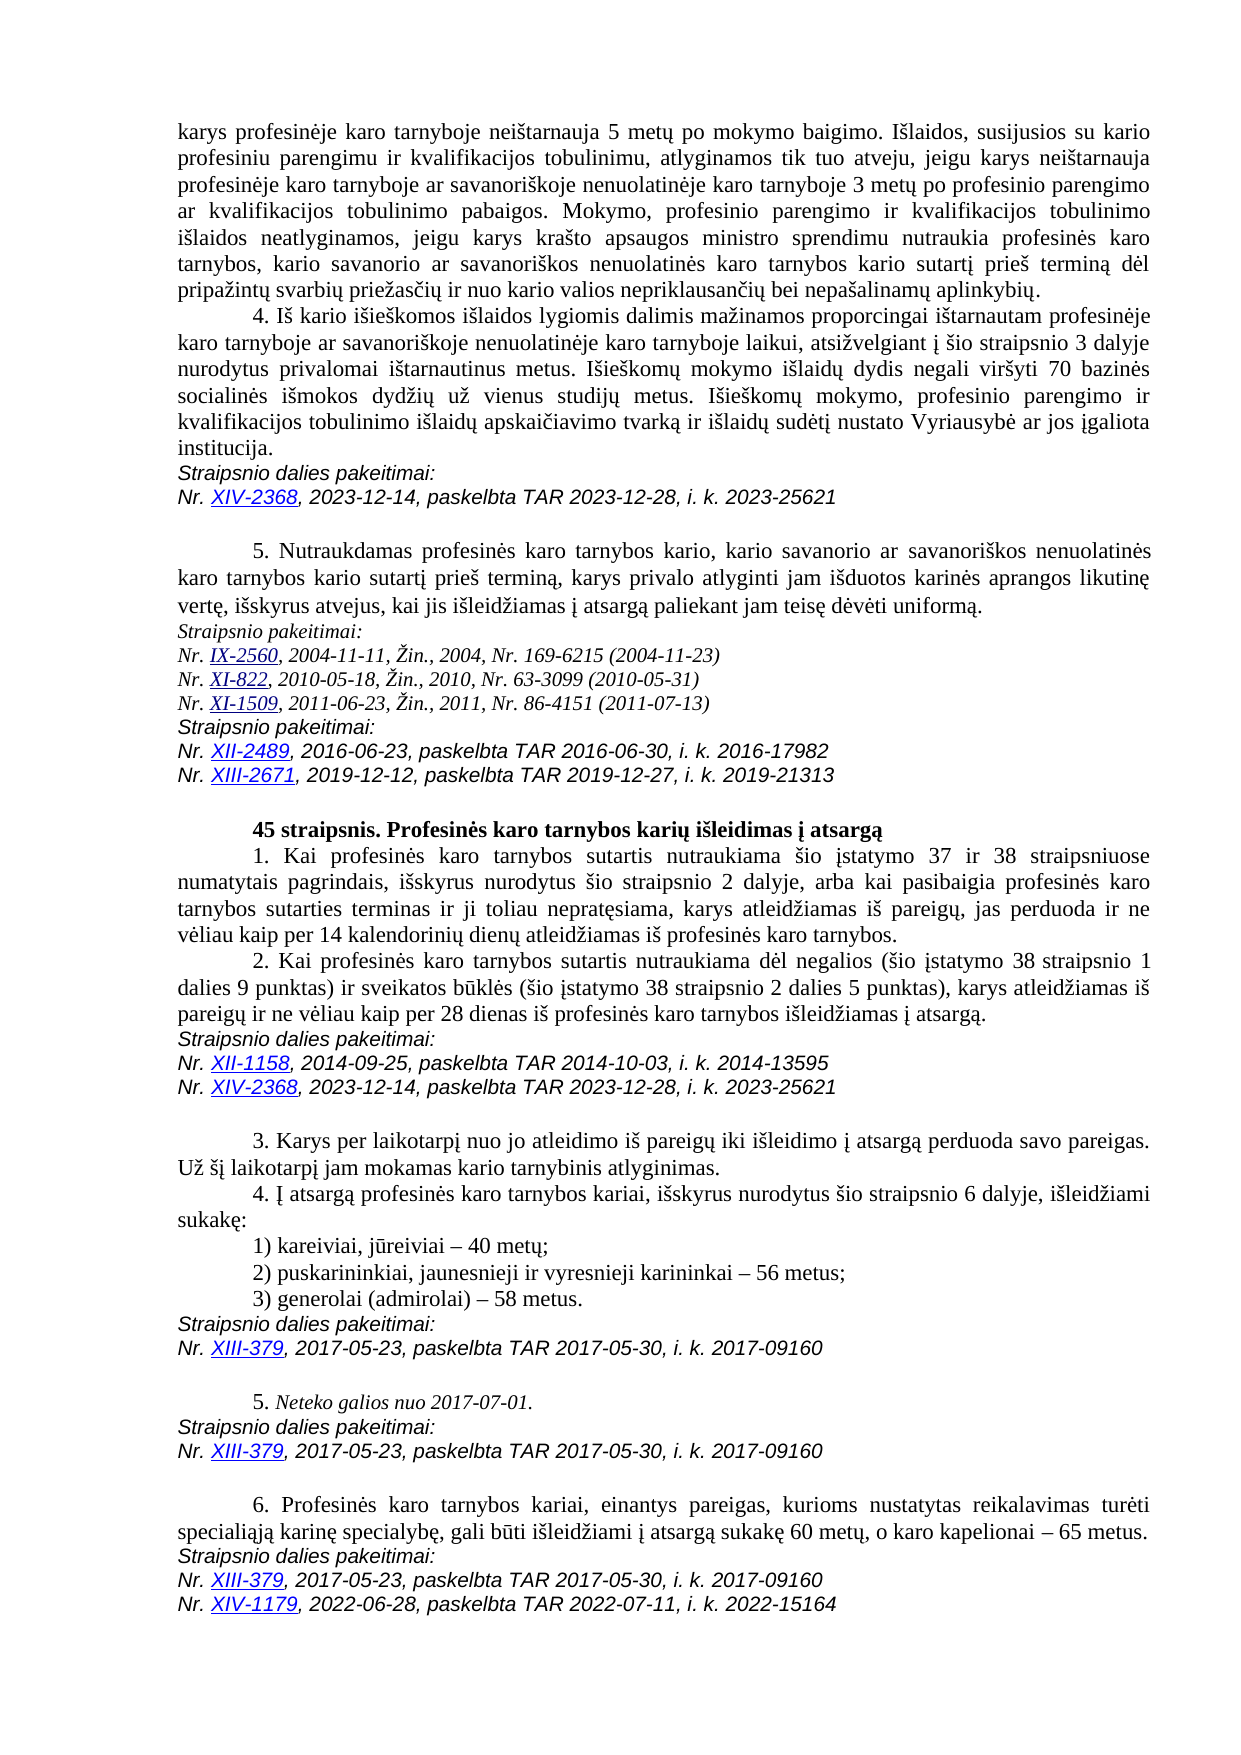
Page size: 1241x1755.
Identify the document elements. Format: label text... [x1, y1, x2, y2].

text Straipsnio dalies pakeitimai: [177, 1027, 1152, 1051]
text 3) generolai (admirolai) – 58 metus. [177, 1285, 1152, 1312]
text 5. Neteko galios nuo 2017-07-01. [177, 1388, 1152, 1415]
text Straipsnio dalies pakeitimai: [177, 1415, 1152, 1439]
text 6. Profesinės karo tarnybos kariai, einantys pareigas, kurioms nustatytas reikalavimas turėti specialiąją karinę specialybę, gali būti išleidžiami į atsargą sukakę 60 metų, o karo kapelionai – 65 metus. [177, 1491, 1152, 1544]
text Nr. XI-822, 2010-05-18, Žin., 2010, Nr. 63-3099 (2010-05-31) [177, 667, 1152, 691]
text Nr. IX-2560, 2004-11-11, Žin., 2004, Nr. 169-6215 (2004-11-23) [177, 643, 1152, 667]
text Nr. XIII-379, 2017-05-23, paskelbta TAR 2017-05-30, i. k. 2017-09160 [177, 1439, 1152, 1463]
text Nr. XII-1158, 2014-09-25, paskelbta TAR 2014-10-03, i. k. 2014-13595 [177, 1051, 1152, 1074]
text 5. Nutraukdamas profesinės karo tarnybos kario, kario savanorio ar savanoriškos nenuolatinės karo tarnybos kario sutartį prieš terminą, karys privalo atlyginti jam išduotos karinės aprangos likutinę vertę, išskyrus atvejus, kai jis išleidžiamas į atsargą paliekant jam teisę dėvėti uniformą. [177, 537, 1152, 619]
text 4. Iš kario išieškomos išlaidos lygiomis dalimis mažinamos proporcingai ištarnautam profesinėje karo tarnyboje ar savanoriškoje nenuolatinėje karo tarnyboje laikui, atsižvelgiant į šio straipsnio 3 dalyje nurodytus privalomai ištarnautinus metus. Išieškomų mokymo išlaidų dydis negali viršyti 70 bazinės socialinės išmokos dydžių už vienus studijų metus. Išieškomų mokymo, profesinio parengimo ir kvalifikacijos tobulinimo išlaidų apskaičiavimo tvarką ir išlaidų sudėtį nustato Vyriausybė ar jos įgaliota institucija. [177, 303, 1152, 461]
text Straipsnio pakeitimai: [177, 619, 1152, 643]
text 4. Į atsargą profesinės karo tarnybos kariai, išskyrus nurodytus šio straipsnio 6 dalyje, išleidžiami sukakę: [177, 1180, 1152, 1233]
text Straipsnio dalies pakeitimai: [177, 1544, 1152, 1568]
text karys profesinėje karo tarnyboje neištarnauja 5 metų po mokymo baigimo. Išlaidos, susijusios su kario profesiniu parengimu ir kvalifikacijos tobulinimu, atlyginamos tik tuo atveju, jeigu karys neištarnauja profesinėje karo tarnyboje ar savanoriškoje nenuolatinėje karo tarnyboje 3 metų po profesinio parengimo ar kvalifikacijos tobulinimo pabaigos. Mokymo, profesinio parengimo ir kvalifikacijos tobulinimo išlaidos neatlyginamos, jeigu karys krašto apsaugos ministro sprendimu nutraukia profesinės karo tarnybos, kario savanorio ar savanoriškos nenuolatinės karo tarnybos kario sutartį prieš terminą dėl pripažintų svarbių priežasčių ir nuo kario valios nepriklausančių bei nepašalinamų aplinkybių. [177, 118, 1152, 303]
text 3. Karys per laikotarpį nuo jo atleidimo iš pareigų iki išleidimo į atsargą perduoda savo pareigas. Už šį laikotarpį jam mokamas kario tarnybinis atlyginimas. [177, 1127, 1152, 1180]
text Straipsnio pakeitimai: [177, 715, 1152, 739]
text Nr. XIII-379, 2017-05-23, paskelbta TAR 2017-05-30, i. k. 2017-09160 [177, 1568, 1152, 1592]
text Nr. XII-2489, 2016-06-23, paskelbta TAR 2016-06-30, i. k. 2016-17982 [177, 739, 1152, 763]
text 2) puskarininkiai, jaunesnieji ir vyresnieji karininkai – 56 metus; [177, 1259, 1152, 1285]
text 45 straipsnis. Profesinės karo tarnybos karių išleidimas į atsargą [177, 816, 1152, 842]
text Nr. XIV-2368, 2023-12-14, paskelbta TAR 2023-12-28, i. k. 2023-25621 [177, 1074, 1152, 1098]
text 1. Kai profesinės karo tarnybos sutartis nutraukiama šio įstatymo 37 ir 38 straipsniuose numatytais pagrindais, išskyrus nurodytus šio straipsnio 2 dalyje, arba kai pasibaigia profesinės karo tarnybos sutarties terminas ir ji toliau nepratęsiama, karys atleidžiamas iš pareigų, jas perduoda ir ne vėliau kaip per 14 kalendorinių dienų atleidžiamas iš profesinės karo tarnybos. [177, 842, 1152, 947]
text Nr. XIII-379, 2017-05-23, paskelbta TAR 2017-05-30, i. k. 2017-09160 [177, 1336, 1152, 1359]
text Nr. XI-1509, 2011-06-23, Žin., 2011, Nr. 86-4151 (2011-07-13) [177, 691, 1152, 715]
text Nr. XIV-2368, 2023-12-14, paskelbta TAR 2023-12-28, i. k. 2023-25621 [177, 485, 1152, 509]
text Straipsnio dalies pakeitimai: [177, 1312, 1152, 1336]
text 1) kareiviai, jūreiviai – 40 metų; [177, 1233, 1152, 1259]
text Nr. XIII-2671, 2019-12-12, paskelbta TAR 2019-12-27, i. k. 2019-21313 [177, 763, 1152, 787]
text 2. Kai profesinės karo tarnybos sutartis nutraukiama dėl negalios (šio įstatymo 38 straipsnio 1 dalies 9 punktas) ir sveikatos būklės (šio įstatymo 38 straipsnio 2 dalies 5 punktas), karys atleidžiamas iš pareigų ir ne vėliau kaip per 28 dienas iš profesinės karo tarnybos išleidžiamas į atsargą. [177, 947, 1152, 1027]
text Straipsnio dalies pakeitimai: [177, 461, 1152, 485]
text Nr. XIV-1179, 2022-06-28, paskelbta TAR 2022-07-11, i. k. 2022-15164 [177, 1592, 1152, 1616]
